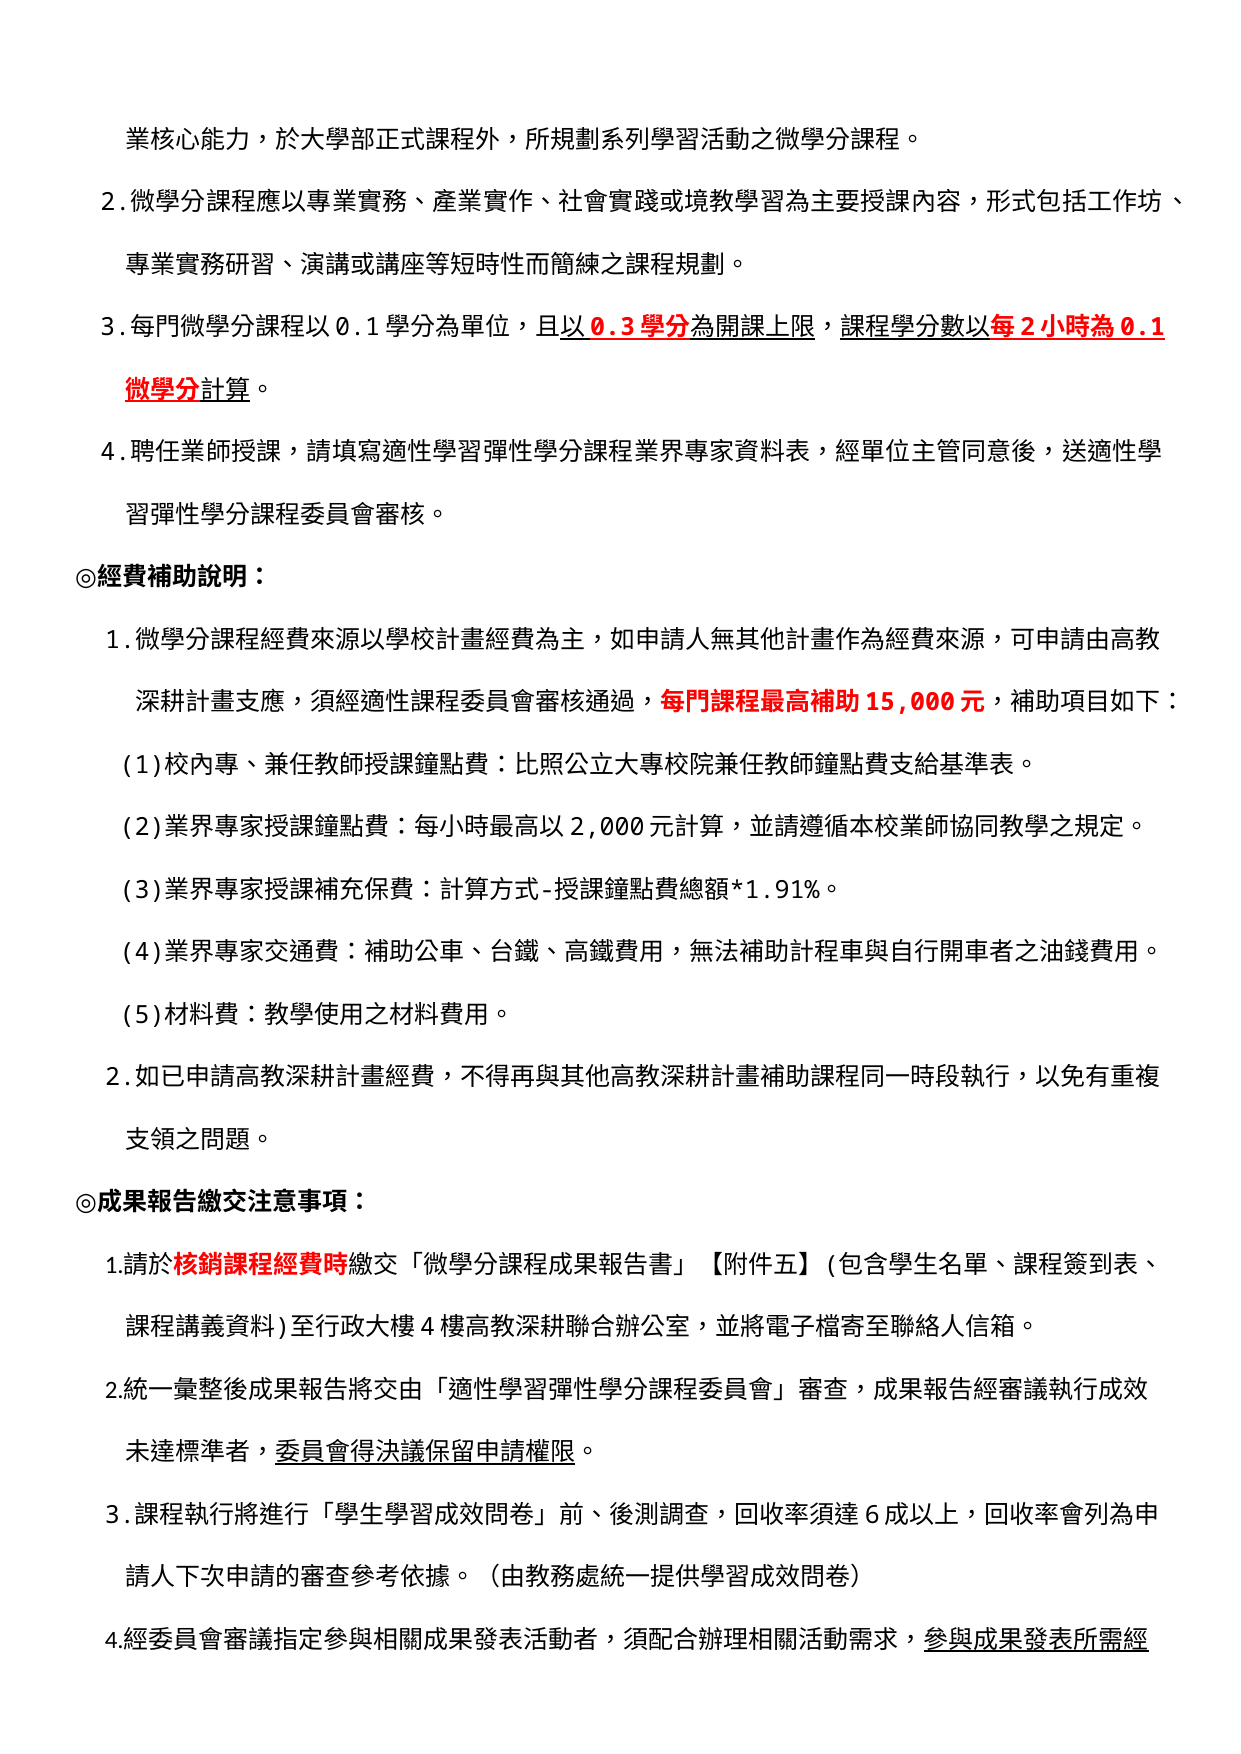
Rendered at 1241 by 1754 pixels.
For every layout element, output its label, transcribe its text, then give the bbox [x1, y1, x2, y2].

text ◎成果報告繳交注意事項： [75, 1158, 1165, 1221]
list 課程執行將進行「學生學習成效問卷」前、後測調查，回收率須達6成以上，回收率會列為申請人下次申請的審查參考依據。（由教務處統一提供學習成效問卷） [104, 1471, 1165, 1596]
text (1)校內專、兼任教師授課鐘點費：比照公立大專校院兼任教師鐘點費支給基準表。 [119, 721, 1165, 783]
text 業核心能力，於大學部正式課程外，所規劃系列學習活動之微學分課程。 [75, 96, 1165, 158]
list 請於核銷課程經費時繳交「微學分課程成果報告書」【附件五】(包含學生名單、課程簽到表、課程講義資料)至行政大樓4樓高教深耕聯合辦公室，並將電子檔寄至聯絡人信箱。 [104, 1221, 1165, 1346]
text 3.每門微學分課程以0.1學分為單位，且以0.3學分為開課上限，課程學分數以每2小時為0.1微學分計算。 [75, 283, 1165, 408]
text 1.微學分課程經費來源以學校計畫經費為主，如申請人無其他計畫作為經費來源，可申請由高教 深耕計畫支應，須經適性課程委員會審核通過，每門課程最高補助15,000元，補助項目如下： [75, 596, 1165, 721]
text ◎經費補助說明： [75, 533, 1165, 596]
text (2)業界專家授課鐘點費：每小時最高以2,000元計算，並請遵循本校業師協同教學之規定。 [119, 783, 1165, 846]
text (4)業界專家交通費：補助公車、台鐵、高鐵費用，無法補助計程車與自行開車者之油錢費用。 [119, 908, 1165, 971]
text 2.微學分課程應以專業實務、產業實作、社會實踐或境教學習為主要授課內容，形式包括工作坊、專業實務研習、演講或講座等短時性而簡練之課程規劃。 [75, 158, 1165, 283]
list 經委員會審議指定參與相關成果發表活動者，須配合辦理相關活動需求，參與成果發表所需經 [104, 1596, 1165, 1658]
text 2.如已申請高教深耕計畫經費，不得再與其他高教深耕計畫補助課程同一時段執行，以免有重複支領之問題。 [75, 1033, 1165, 1158]
list 統一彙整後成果報告將交由「適性學習彈性學分課程委員會」審查，成果報告經審議執行成效 未達標準者，委員會得決議保留申請權限。 [104, 1346, 1165, 1471]
text (5)材料費：教學使用之材料費用。 [119, 971, 1165, 1033]
text 4.聘任業師授課，請填寫適性學習彈性學分課程業界專家資料表，經單位主管同意後，送適性學習彈性學分課程委員會審核。 [75, 408, 1165, 533]
text (3)業界專家授課補充保費：計算方式-授課鐘點費總額*1.91%。 [119, 846, 1165, 908]
